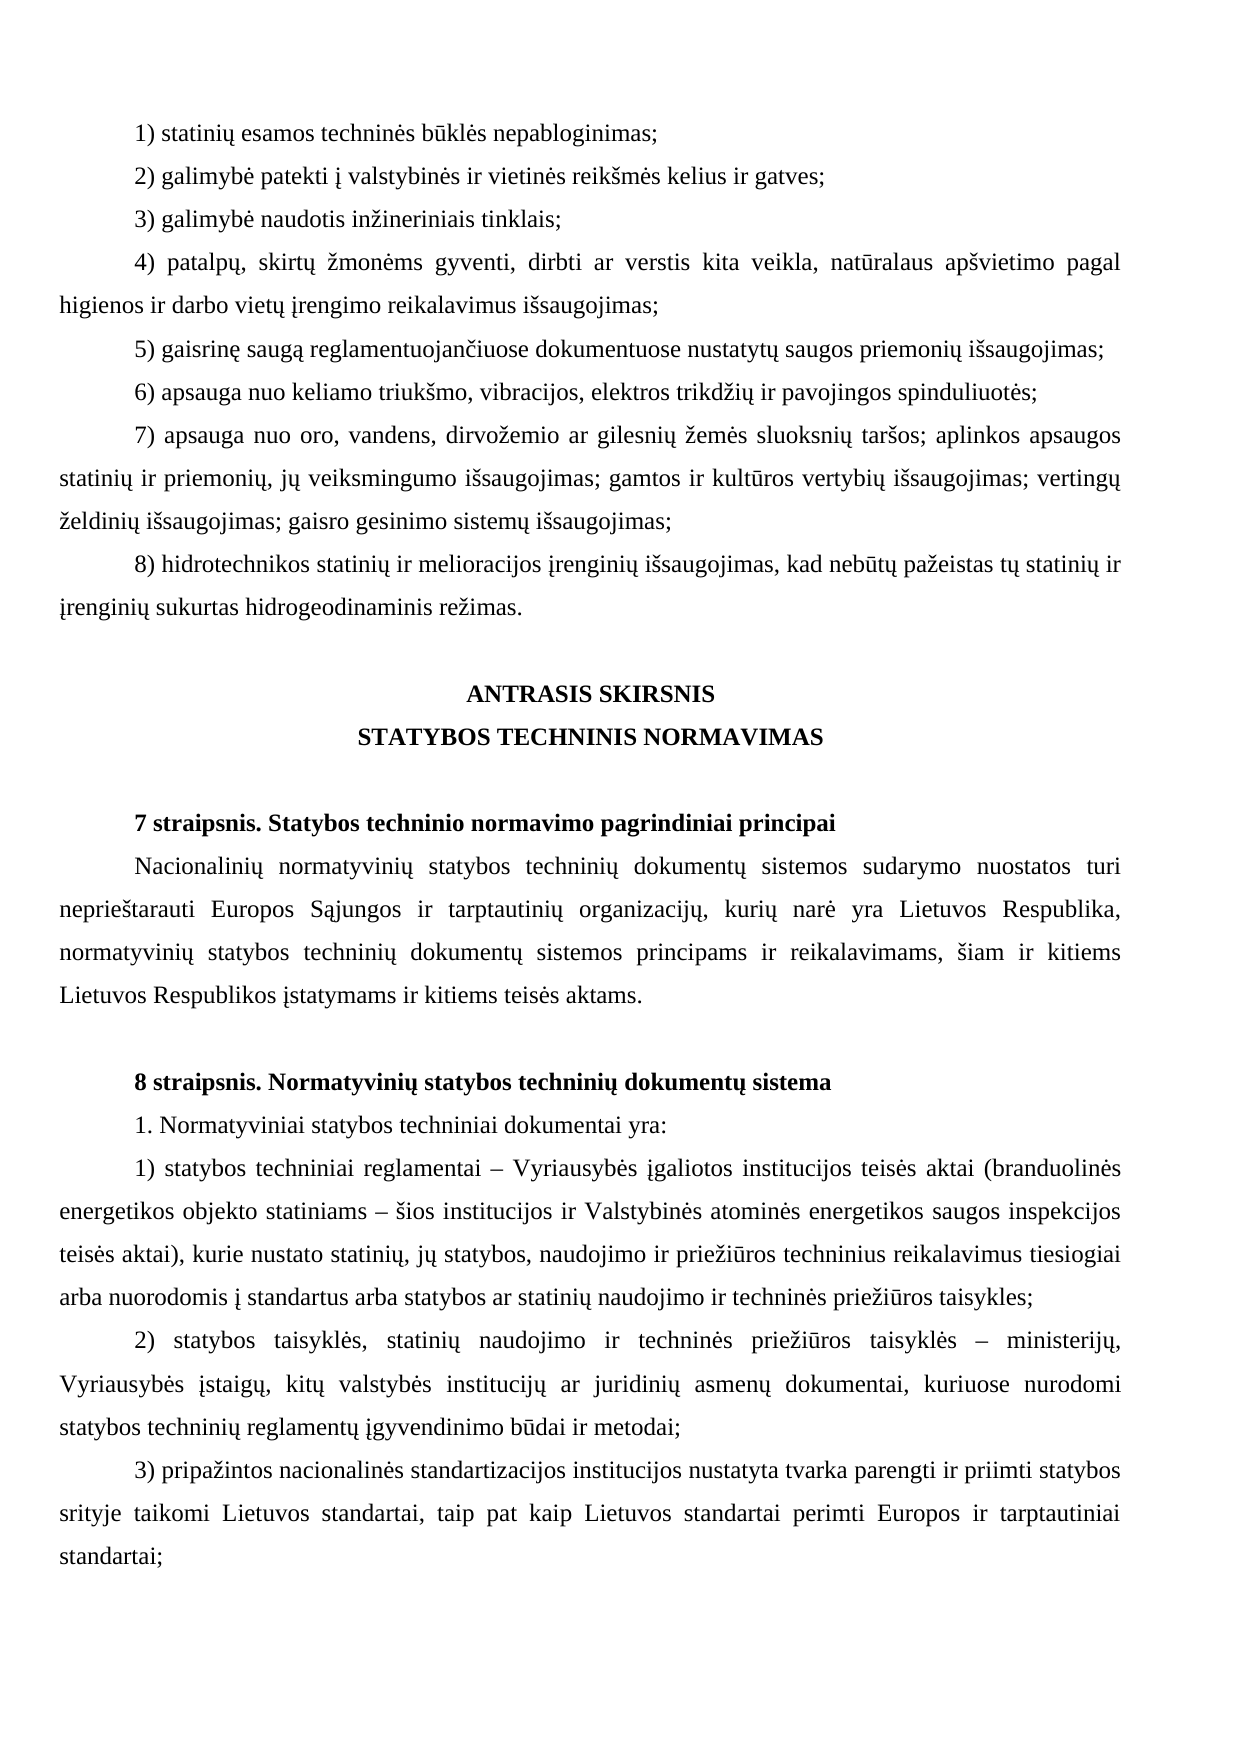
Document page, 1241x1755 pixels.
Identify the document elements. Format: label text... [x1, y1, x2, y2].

text 6) apsauga nuo keliamo triukšmo, vibracijos, elektros trikdžių ir pavojingos spinduliuotės; [59, 377, 1122, 406]
text 8) hidrotechnikos statinių ir melioracijos įrenginių išsaugojimas, kad nebūtų pažeistas tų statinių ir įrenginių sukurtas hidrogeodinaminis režimas. [59, 549, 1122, 621]
text 1) statybos techniniai reglamentai – Vyriausybės įgaliotos institucijos teisės aktai (branduolinės energetikos objekto statiniams – šios institucijos ir Valstybinės atominės energetikos saugos inspekcijos teisės aktai), kurie nustato statinių, jų statybos, naudojimo ir priežiūros techninius reikalavimus tiesiogiai arba nuorodomis į standartus arba statybos ar statinių naudojimo ir techninės priežiūros taisykles; [59, 1153, 1122, 1311]
text Nacionalinių normatyvinių statybos techninių dokumentų sistemos sudarymo nuostatos turi neprieštarauti Europos Sąjungos ir tarptautinių organizacijų, kurių narė yra Lietuvos Respublika, normatyvinių statybos techninių dokumentų sistemos principams ir reikalavimams, šiam ir kitiems Lietuvos Respublikos įstatymams ir kitiems teisės aktams. [59, 851, 1122, 1009]
text 4) patalpų, skirtų žmonėms gyventi, dirbti ar verstis kita veikla, natūralaus apšvietimo pagal higienos ir darbo vietų įrengimo reikalavimus išsaugojimas; [59, 247, 1122, 319]
text 7) apsauga nuo oro, vandens, dirvožemio ar gilesnių žemės sluoksnių taršos; aplinkos apsaugos statinių ir priemonių, jų veiksmingumo išsaugojimas; gamtos ir kultūros vertybių išsaugojimas; vertingų želdinių išsaugojimas; gaisro gesinimo sistemų išsaugojimas; [59, 420, 1122, 535]
text 3) galimybė naudotis inžineriniais tinklais; [59, 204, 1122, 233]
text 5) gaisrinę saugą reglamentuojančiuose dokumentuose nustatytų saugos priemonių išsaugojimas; [59, 334, 1122, 362]
text 2) statybos taisyklės, statinių naudojimo ir techninės priežiūros taisyklės – ministerijų, Vyriausybės įstaigų, kitų valstybės institucijų ar juridinių asmenų dokumentai, kuriuose nurodomi statybos techninių reglamentų įgyvendinimo būdai ir metodai; [59, 1326, 1122, 1441]
text 2) galimybė patekti į valstybinės ir vietinės reikšmės kelius ir gatves; [59, 161, 1122, 190]
text 8 straipsnis. Normatyvinių statybos techninių dokumentų sistema [59, 1067, 1122, 1096]
text 1. Normatyviniai statybos techniniai dokumentai yra: [59, 1110, 1122, 1139]
text 7 straipsnis. Statybos techninio normavimo pagrindiniai principai [59, 808, 1122, 837]
text 1) statinių esamos techninės būklės nepabloginimas; [59, 118, 1122, 147]
text 3) pripažintos nacionalinės standartizacijos institucijos nustatyta tvarka parengti ir priimti statybos srityje taikomi Lietuvos standartai, taip pat kaip Lietuvos standartai perimti Europos ir tarptautiniai standartai; [59, 1455, 1122, 1570]
text STATYBOS TECHNINIS NORMAVIMAS [59, 722, 1122, 751]
text ANTRASIS SKIRSNIS [59, 679, 1122, 707]
